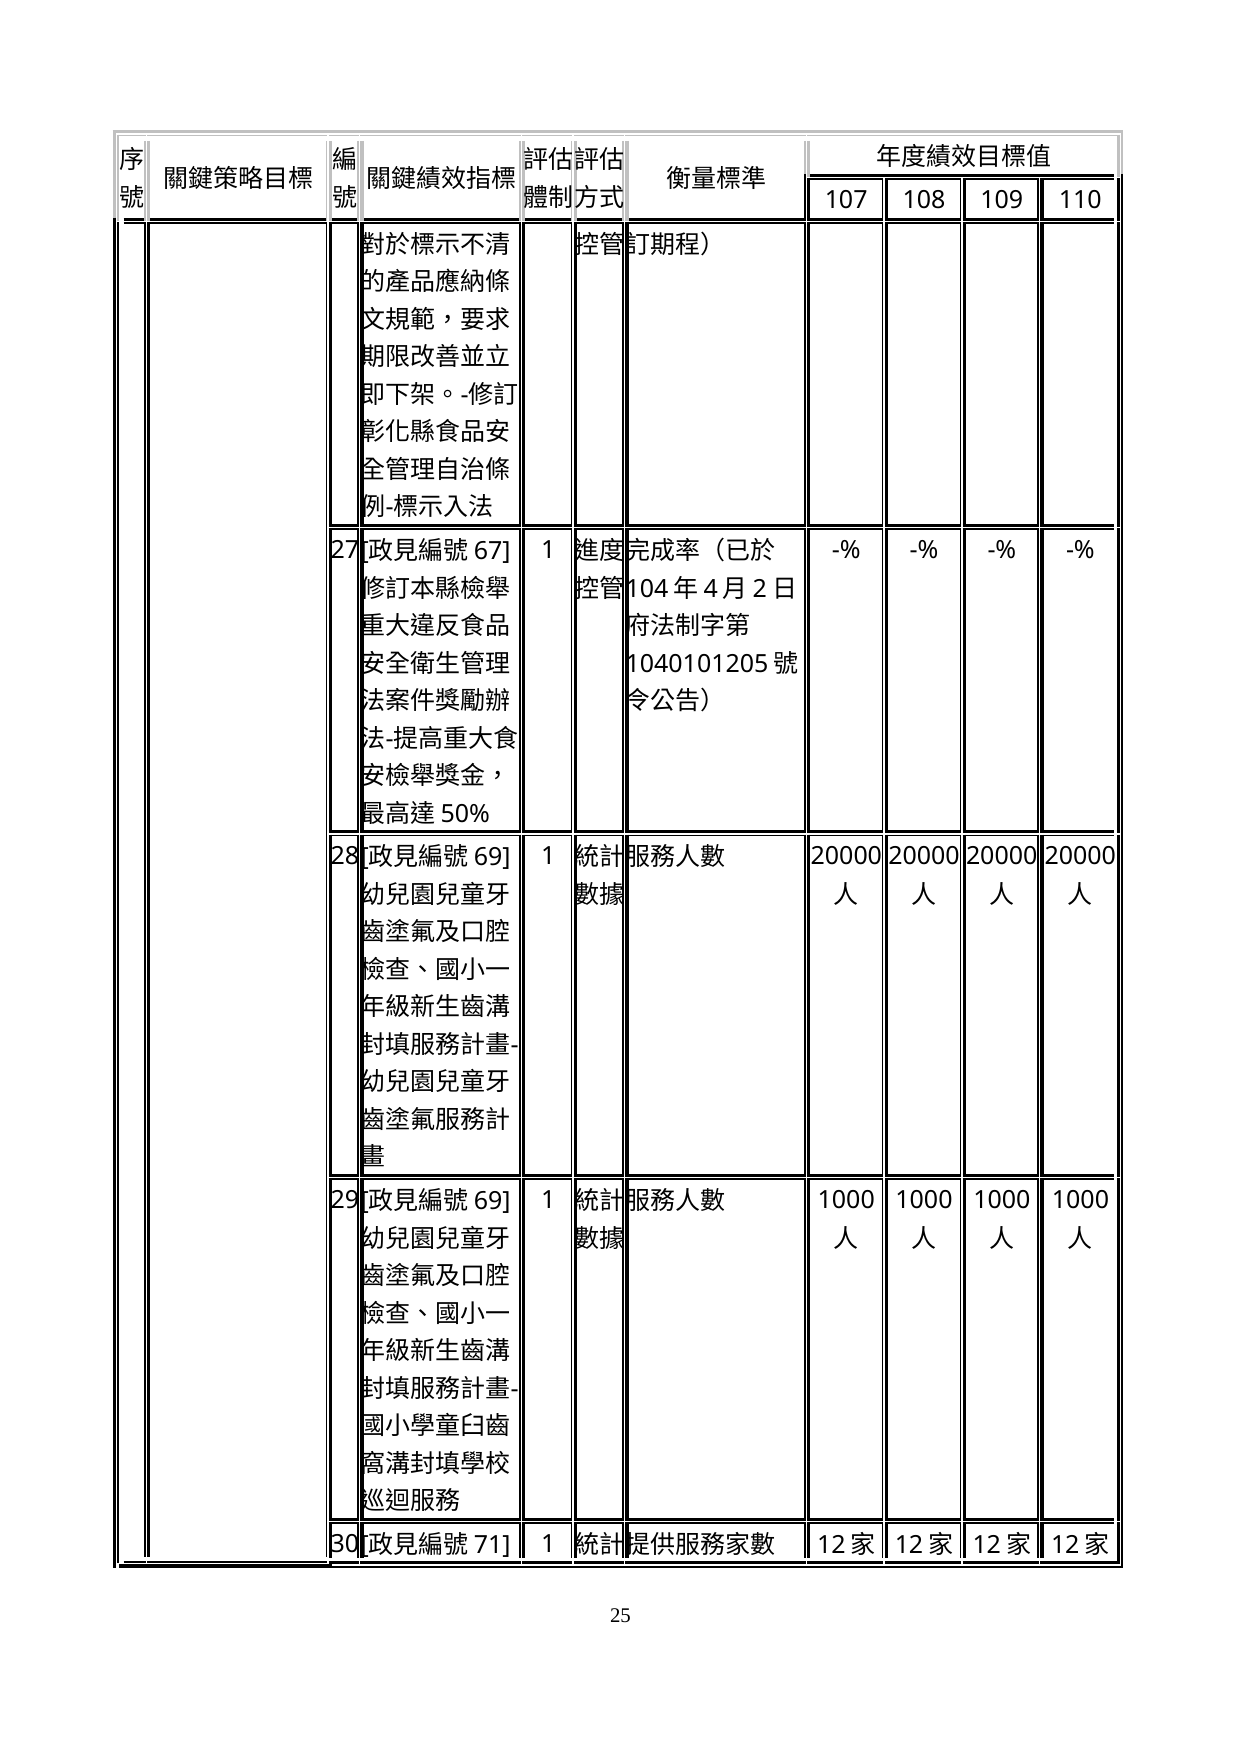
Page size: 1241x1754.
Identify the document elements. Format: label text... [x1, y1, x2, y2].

table_cell [政見編號71]牙醫師身障機構駐點及巡迴醫療衛教服務 [360, 1518, 522, 1561]
table_cell 1 [525, 1180, 571, 1517]
table_cell 20000人 [1040, 830, 1120, 1174]
table_cell 進度控管 [577, 224, 622, 524]
table_cell 1 [525, 530, 571, 830]
table_header 關鍵策略目標 [147, 133, 329, 217]
table_cell -% [1040, 524, 1120, 830]
table_cell 29 [332, 1180, 357, 1517]
table_header 衡量標準 [625, 133, 807, 217]
table_cell 107 [810, 180, 882, 217]
table_cell 20000人 [966, 836, 1037, 1174]
table_header 評估體制 [522, 133, 574, 217]
table_cell 統計數據 [577, 1180, 622, 1517]
table_cell 1000人 [1040, 1174, 1120, 1517]
table_cell 28 [332, 836, 357, 1174]
table_cell 統計數據 [577, 836, 622, 1174]
table_header 編號 [329, 133, 360, 217]
table_cell 16 [116, 218, 147, 1561]
table_cell 1000人 [810, 1180, 882, 1517]
table_cell 提供服務家數 [625, 1518, 807, 1561]
table_cell 完成率（法規修訂期程） [629, 224, 804, 524]
table_cell 26 [332, 224, 357, 524]
table_cell 12家 [963, 1518, 1040, 1561]
table_cell 進度控管 [577, 530, 622, 830]
table_cell 服務人數 [629, 1180, 804, 1517]
table_cell 20000人 [810, 836, 882, 1174]
table_cell 1 [522, 1518, 574, 1561]
table_cell -% [966, 530, 1037, 830]
table_cell 20000人 [888, 836, 960, 1174]
table_cell [1040, 218, 1120, 524]
table_cell 28 [332, 848, 340, 861]
table_cell [888, 224, 960, 524]
table_cell 統計數據 [574, 1518, 625, 1561]
table_cell 1000人 [888, 1180, 960, 1517]
table_cell 30 [347, 1536, 355, 1550]
table_cell 110 [1040, 174, 1120, 217]
table_header 評估方式 [574, 133, 625, 217]
table_cell 完成率（已於104年4月2日府法制字第1040101205號令公告） [629, 530, 804, 830]
table_cell 30 [332, 1536, 341, 1550]
table_cell 服務人數 [629, 836, 804, 1174]
table_cell [政見編號66]對於標示不清的產品應納條文規範，要求期限改善並立即下架。-修訂彰化縣食品安全管理自治條例-標示入法 [364, 224, 519, 524]
table_cell 27 [332, 530, 357, 830]
table_cell -% [810, 530, 882, 830]
table_cell 12家 [885, 1518, 963, 1561]
table_cell [政見編號69]幼兒園兒童牙齒塗氟及口腔檢查、國小一年級新生齒溝封填服務計畫-幼兒園兒童牙齒塗氟服務計畫 [364, 836, 519, 1174]
table_header 關鍵績效指標 [360, 133, 522, 217]
table_cell 29 [332, 1192, 340, 1205]
table_cell [966, 224, 1037, 524]
table_cell [政見編號69]幼兒園兒童牙齒塗氟及口腔檢查、國小一年級新生齒溝封填服務計畫-國小學童臼齒窩溝封填學校巡迴服務 [364, 1180, 519, 1517]
table_cell -% [888, 530, 960, 830]
table_cell 12家 [1040, 1518, 1120, 1561]
table_cell 28 [347, 856, 355, 862]
table_cell 27 [332, 542, 340, 555]
table_cell [政見編號67]修訂本縣檢舉重大違反食品安全衛生管理法案件獎勵辦法-提高重大食安檢舉獎金，最高達50% [364, 530, 519, 830]
table_cell [525, 224, 571, 524]
table_cell 12家 [807, 1518, 885, 1561]
table_header 序號 [116, 133, 147, 217]
table_cell 縣長政見（服務效能） [147, 218, 329, 1561]
table_header 年度績效目標值 [807, 136, 1117, 174]
table_cell 1 [525, 836, 571, 1174]
table_cell 30 [329, 1518, 360, 1561]
table_cell 1000人 [966, 1180, 1037, 1517]
table_cell 109 [966, 180, 1037, 217]
table_cell [810, 224, 882, 524]
table_cell 108 [888, 180, 960, 217]
